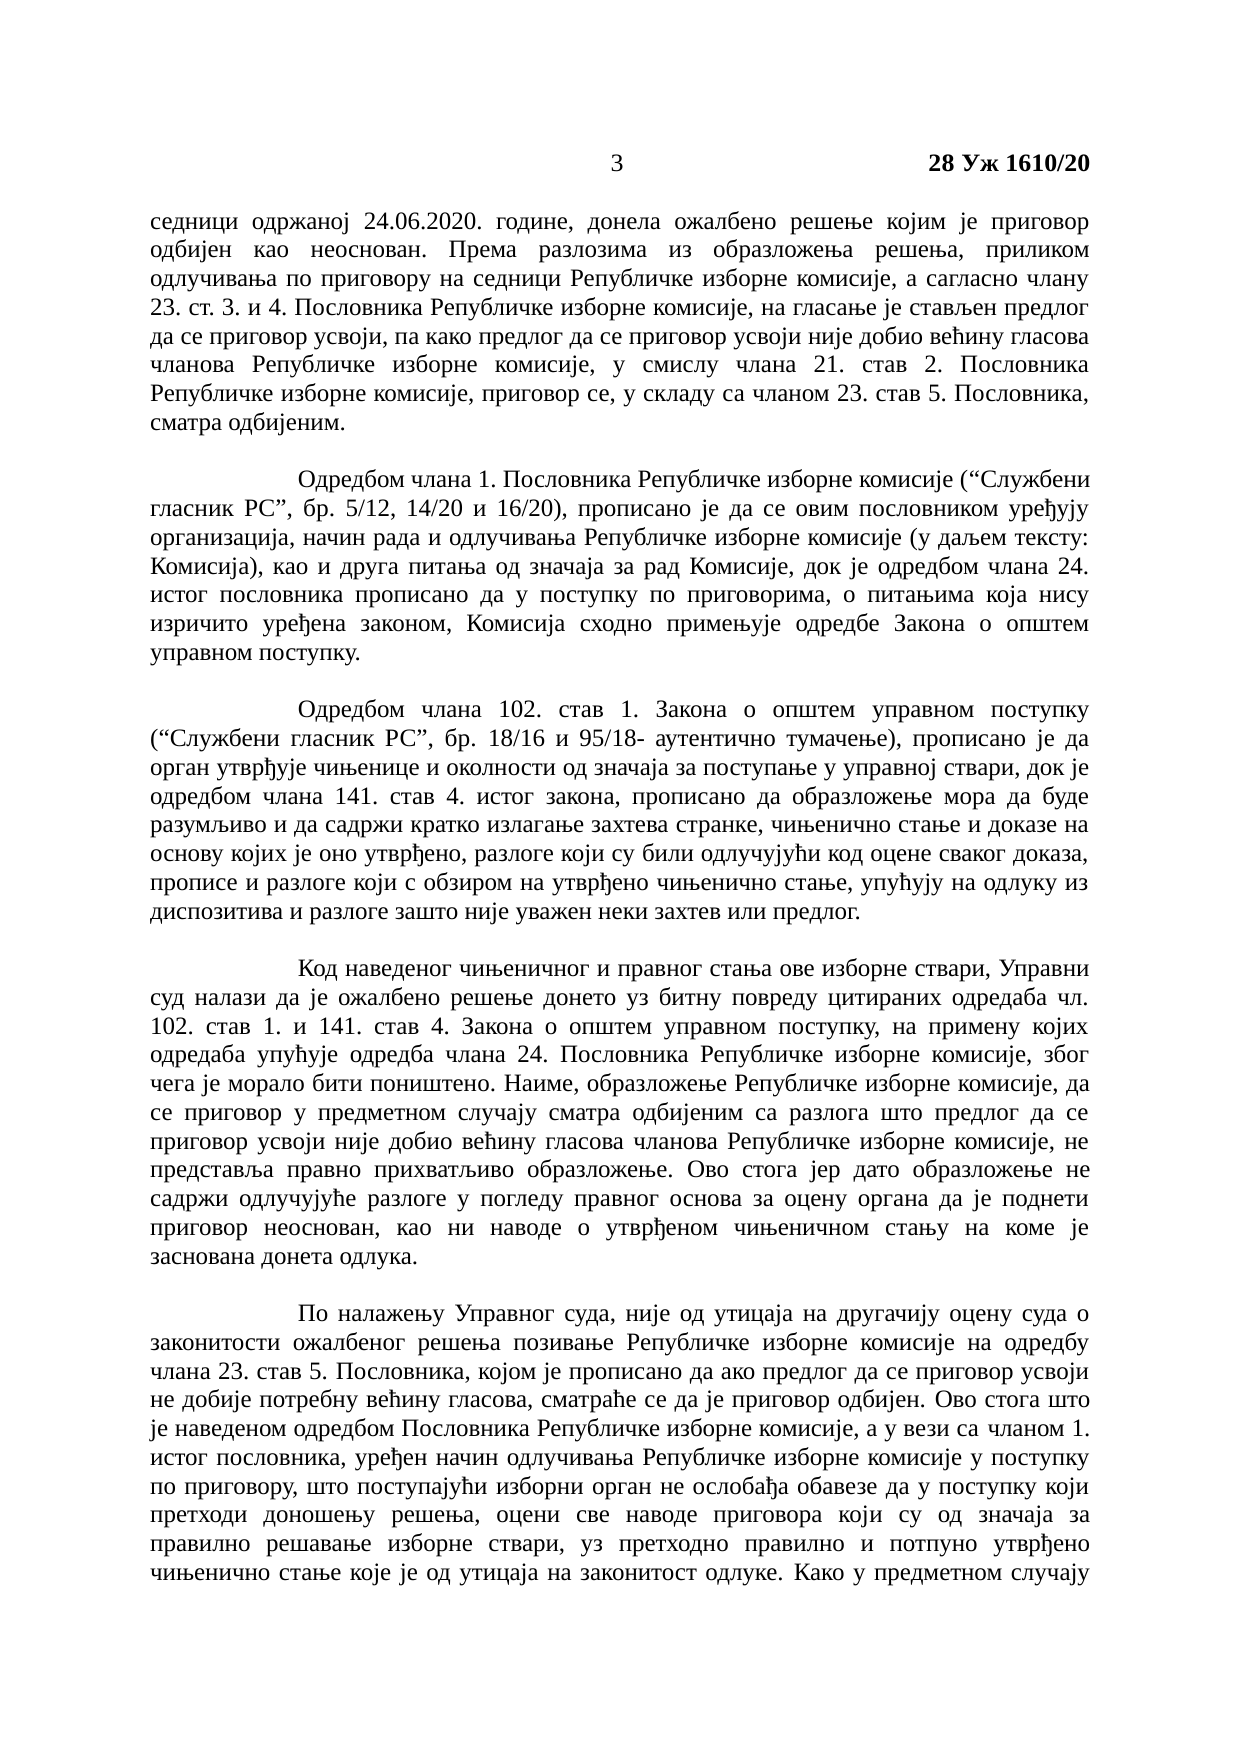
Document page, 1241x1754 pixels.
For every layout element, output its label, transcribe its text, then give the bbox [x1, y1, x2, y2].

text Одредбом члана 102. став 1. Закона о општем управном поступку (“Службени гласник РС”, бр. 18/16 и 95/18- аутентично тумачење), прописано је да орган утврђује чињенице и околности од значаја за поступање у управној ствари, док је одредбом члана 141. став 4. истог закона, прописано да образложење мора да буде разумљиво и да садржи кратко излагање захтева странке, чињенично стање и доказе на основу којих је оно утврђено, разлоге који су били одлучујући код оцене сваког доказа, прописе и разлоге који с обзиром на утврђено чињенично стање, упућују на одлуку из диспозитива и разлоге зашто није уважен неки захтев или предлог. [150, 694, 1090, 924]
text Одредбом члана 1. Пословника Републичке изборне комисије (“Службени гласник РС”, бр. 5/12, 14/20 и 16/20), прописано је да се овим пословником уређују организација, начин рада и одлучивања Републичке изборне комисије (у даљем тексту: Комисија), као и друга питања од значаја за рад Комисије, док је одредбом члана 24. истог пословника прописано да у поступку по приговорима, о питањима која нису изричито уређена законом, Комисија сходно примењује одредбе Закона о општем управном поступку. [150, 464, 1090, 666]
text Код наведеног чињеничног и правног стања ове изборне ствари, Управни суд налази да је ожалбено решење донето уз битну повреду цитираних одредаба чл. 102. став 1. и 141. став 4. Закона о општем управном поступку, на примену којих одредаба упућује одредба члана 24. Пословника Републичке изборне комисије, због чега је морало бити поништено. Наиме, образложење Републичке изборне комисије, да се приговор у предметном случају сматра одбијеним са разлога што предлог да се приговор усвоји није добио већину гласова чланова Републичке изборне комисије, не представља правно прихватљиво образложење. Ово стога јер дато образложење не садржи одлучујуће разлоге у погледу правног основа за оцену органа да је поднети приговор неоснован, као ни наводе о утврђеном чињеничном стању на коме је заснована донета одлука. [150, 953, 1090, 1269]
text По налажењу Управног суда, није од утицаја на другачију оцену суда о законитости ожалбеног решења позивање Републичке изборне комисије на одредбу члана 23. став 5. Пословника, којом је прописано да ако предлог да се приговор усвоји не добије потребну већину гласова, сматраће се да је приговор одбијен. Ово стога што је наведеном одредбом Пословника Републичке изборне комисије, а у вези са чланом 1. истог пословника, уређен начин одлучивања Републичке изборне комисије у поступку по приговору, што поступајући изборни орган не ослобађа обавезе да у поступку који претходи доношењу решења, оцени све наводе приговора који су од значаја за правилно решавање изборне ствари, уз претходно правилно и потпуно утврђено чињенично стање које је од утицаја на законитост одлуке. Како у предметном случају [150, 1298, 1090, 1586]
text седници одржаној 24.06.2020. године, донела ожалбено решење којим је приговор одбијен као неоснован. Према разлозима из образложења решења, приликом одлучивања по приговору на седници Републичке изборне комисије, а сагласно члану 23. ст. 3. и 4. Пословника Републичке изборне комисије, на гласање је стављен предлог да се приговор усвоји, па како предлог да се приговор усвоји није добио већину гласова чланова Републичке изборне комисије, у смислу члана 21. став 2. Пословника Републичке изборне комисије, приговор се, у складу са чланом 23. став 5. Пословника, сматра одбијеним. [150, 206, 1090, 436]
